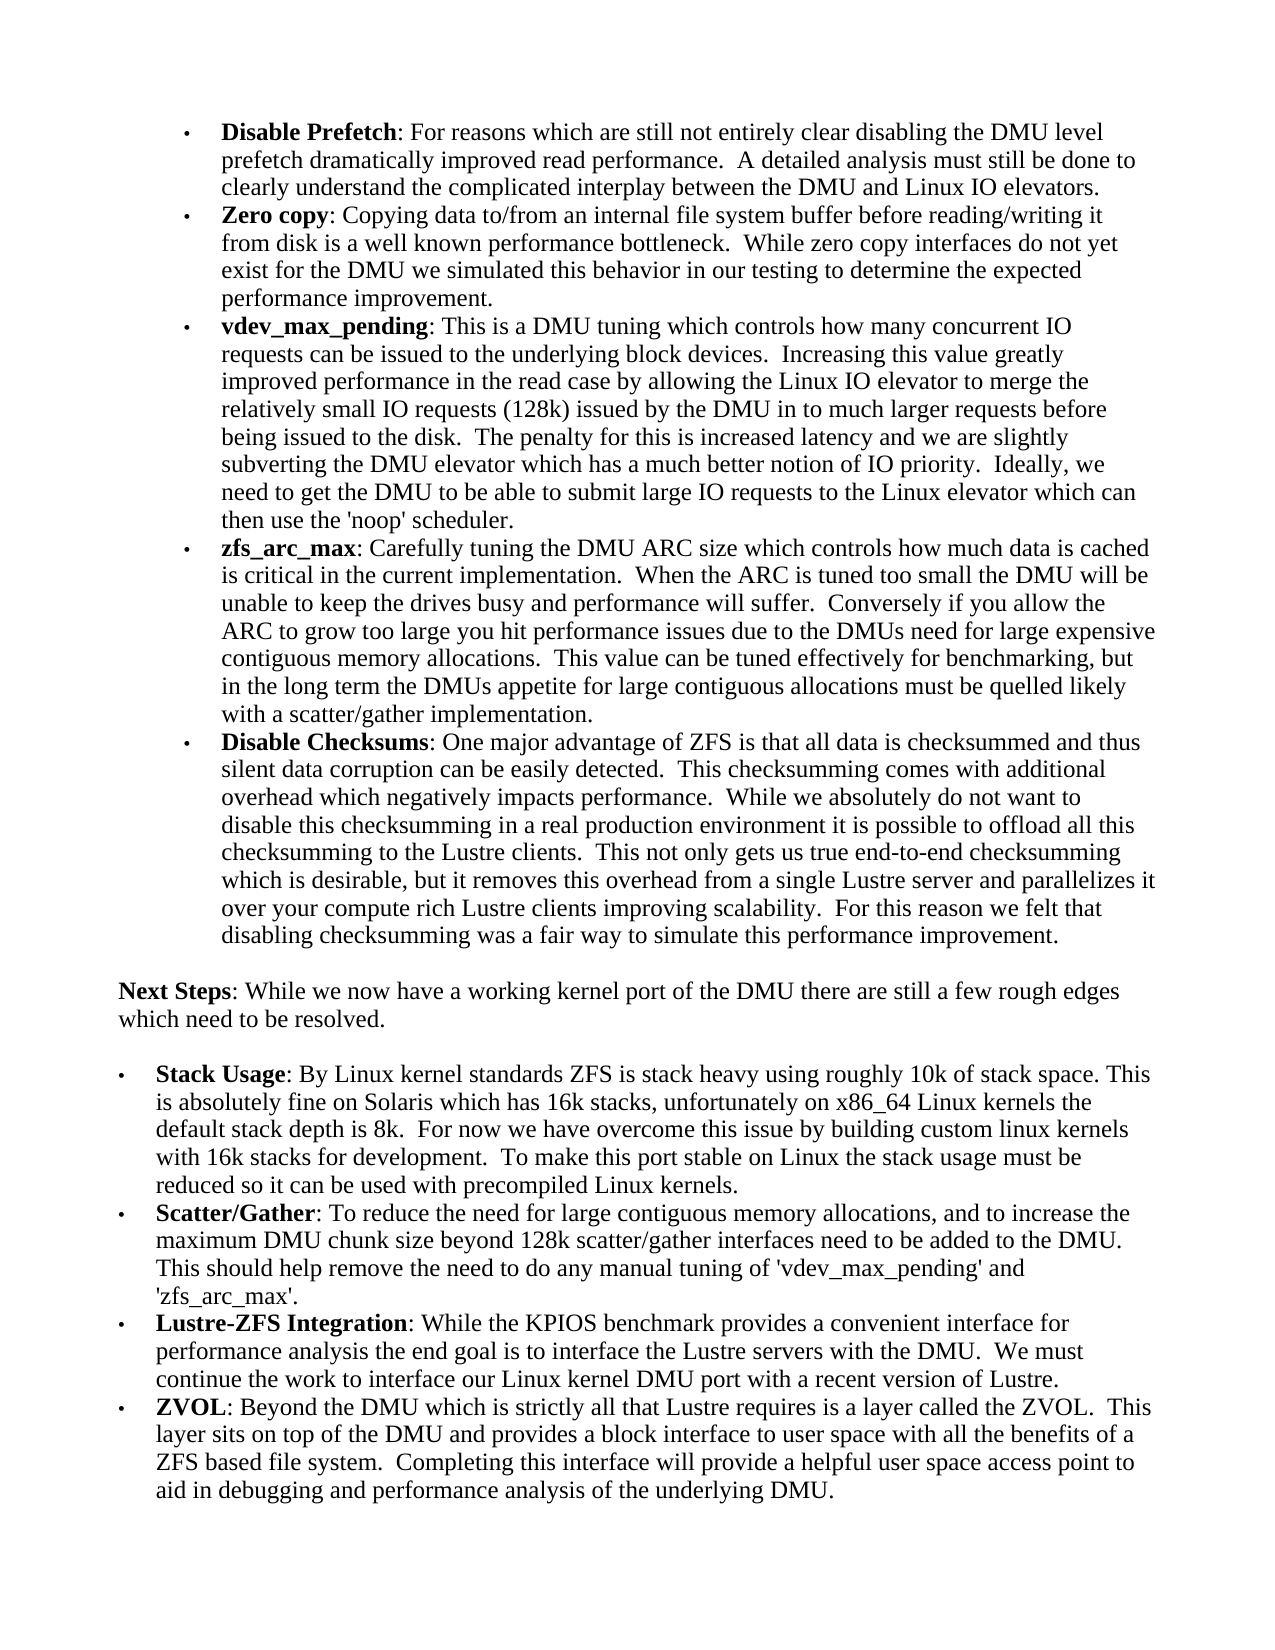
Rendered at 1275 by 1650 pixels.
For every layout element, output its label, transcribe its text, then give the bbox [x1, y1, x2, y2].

list Zero copy: Copying data to/from an internal file system buffer before reading/writing it from disk is a well known performance bottleneck. While zero copy interfaces do not yet exist for the DMU we simulated this behavior in our testing to determine the expected performance improvement. [184, 201, 1157, 312]
list Stack Usage: By Linux kernel standards ZFS is stack heavy using roughly 10k of stack space. This is absolutely fine on Solaris which has 16k stacks, unfortunately on x86_64 Linux kernels the default stack depth is 8k. For now we have overcome this issue by building custom linux kernels with 16k stacks for development. To make this port stable on Linux the stack usage must be reduced so it can be used with precompiled Linux kernels. [118, 1060, 1157, 1199]
list Scatter/Gather: To reduce the need for large contiguous memory allocations, and to increase the maximum DMU chunk size beyond 128k scatter/gather interfaces need to be added to the DMU. This should help remove the need to do any manual tuning of 'vdev_max_pending' and 'zfs_arc_max'. [118, 1199, 1157, 1309]
list Lustre-ZFS Integration: While the KPIOS benchmark provides a convenient interface for performance analysis the end goal is to interface the Lustre servers with the DMU. We must continue the work to interface our Linux kernel DMU port with a recent version of Lustre. [118, 1309, 1157, 1393]
list ZVOL: Beyond the DMU which is strictly all that Lustre requires is a layer called the ZVOL. This layer sits on top of the DMU and provides a block interface to user space with all the benefits of a ZFS based file system. Completing this interface will provide a helpful user space access point to aid in debugging and performance analysis of the underlying DMU. [118, 1393, 1157, 1503]
text Next Steps: While we now have a working kernel port of the DMU there are still a few rough edges which need to be resolved. [118, 977, 1157, 1032]
list zfs_arc_max: Carefully tuning the DMU ARC size which controls how much data is cached is critical in the current implementation. When the ARC is tuned too small the DMU will be unable to keep the drives busy and performance will suffer. Conversely if you allow the ARC to grow too large you hit performance issues due to the DMUs need for large expensive contiguous memory allocations. This value can be tuned effectively for benchmarking, but in the long term the DMUs appetite for large contiguous allocations must be quelled likely with a scatter/gather implementation. [184, 534, 1157, 728]
list Disable Prefetch: For reasons which are still not entirely clear disabling the DMU level prefetch dramatically improved read performance. A detailed analysis must still be done to clearly understand the complicated interplay between the DMU and Linux IO elevators. [184, 118, 1157, 201]
list Disable Checksums: One major advantage of ZFS is that all data is checksummed and thus silent data corruption can be easily detected. This checksumming comes with additional overhead which negatively impacts performance. While we absolutely do not want to disable this checksumming in a real production environment it is possible to offload all this checksumming to the Lustre clients. This not only gets us true end-to-end checksumming which is desirable, but it removes this overhead from a single Lustre server and parallelizes it over your compute rich Lustre clients improving scalability. For this reason we felt that disabling checksumming was a fair way to simulate this performance improvement. [184, 728, 1157, 949]
list vdev_max_pending: This is a DMU tuning which controls how many concurrent IO requests can be issued to the underlying block devices. Increasing this value greatly improved performance in the read case by allowing the Linux IO elevator to merge the relatively small IO requests (128k) issued by the DMU in to much larger requests before being issued to the disk. The penalty for this is increased latency and we are slightly subverting the DMU elevator which has a much better notion of IO priority. Ideally, we need to get the DMU to be able to submit large IO requests to the Linux elevator which can then use the 'noop' scheduler. [184, 312, 1157, 534]
